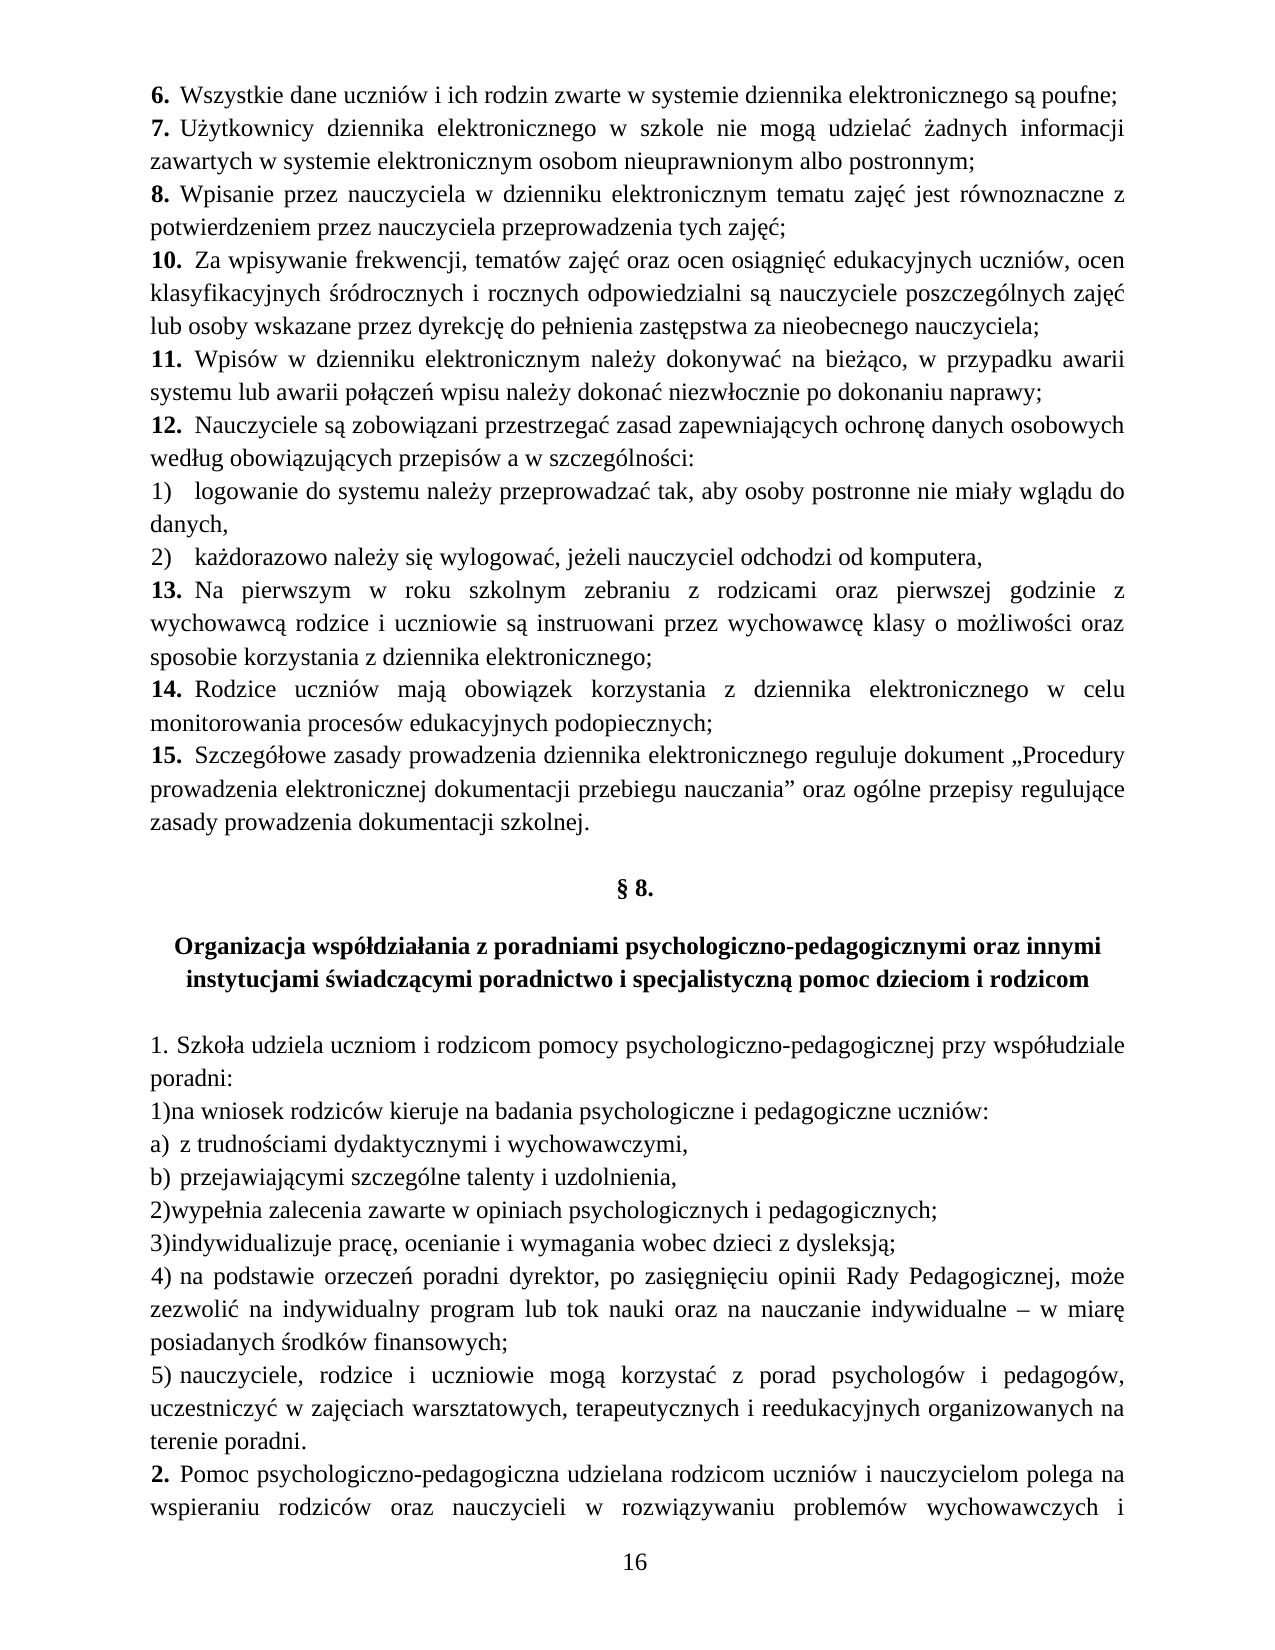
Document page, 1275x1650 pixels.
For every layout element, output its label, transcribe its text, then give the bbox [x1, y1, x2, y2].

list Na pierwszym w roku szkolnym zebraniu z rodzicami oraz pierwszej godzinie z wychowawcą rodzice i uczniowie są instruowani przez wychowawcę klasy o możliwości oraz sposobie korzystania z dziennika elektronicznego; [150, 576, 1126, 670]
text 3)indywidualizuje pracę, ocenianie i wymagania wobec dzieci z dysleksją; [150, 1228, 1126, 1257]
list Użytkownicy dziennika elektronicznego w szkole nie mogą udzielać żadnych informacji zawartych w systemie elektronicznym osobom nieuprawnionym albo postronnym; [150, 113, 1126, 175]
list Pomoc psychologiczno-pedagogiczna udzielana rodzicom uczniów i nauczycielom polega na wspieraniu rodziców oraz nauczycieli w rozwiązywaniu problemów wychowawczych i [150, 1459, 1126, 1521]
text 1. Szkoła udziela uczniom i rodzicom pomocy psychologiczno-pedagogicznej przy współudziale poradni: [150, 1030, 1126, 1092]
list logowanie do systemu należy przeprowadzać tak, aby osoby postronne nie miały wglądu do danych, [150, 476, 1126, 538]
list Za wpisywanie frekwencji, tematów zajęć oraz ocen osiągnięć edukacyjnych uczniów, ocen klasyfikacyjnych śródrocznych i rocznych odpowiedzialni są nauczyciele poszczególnych zajęć lub osoby wskazane przez dyrekcję do pełnienia zastępstwa za nieobecnego nauczyciela; [150, 245, 1126, 340]
text a) z trudnościami dydaktycznymi i wychowawczymi, [150, 1129, 1126, 1158]
text § 8. [150, 873, 1126, 901]
list każdorazowo należy się wylogować, jeżeli nauczyciel odchodzi od komputera, [150, 542, 1126, 571]
list Rodzice uczniów mają obowiązek korzystania z dziennika elektronicznego w celu monitorowania procesów edukacyjnych podopiecznych; [150, 674, 1126, 736]
list Nauczyciele są zobowiązani przestrzegać zasad zapewniających ochronę danych osobowych według obowiązujących przepisów a w szczególności: [150, 410, 1126, 472]
text 1)na wniosek rodziców kieruje na badania psychologiczne i pedagogiczne uczniów: [150, 1096, 1126, 1125]
list Wpisów w dzienniku elektronicznym należy dokonywać na bieżąco, w przypadku awarii systemu lub awarii połączeń wpisu należy dokonać niezwłocznie po dokonaniu naprawy; [150, 344, 1126, 406]
list Wpisanie przez nauczyciela w dzienniku elektronicznym tematu zajęć jest równoznaczne z potwierdzeniem przez nauczyciela przeprowadzenia tych zajęć; [150, 179, 1126, 241]
subtitle Organizacja współdziałania z poradniami psychologiczno-pedagogicznymi oraz innymi instytucjami świadczącymi poradnictwo i specjalistyczną pomoc dzieciom i rodzicom [150, 931, 1126, 992]
text b) przejawiającymi szczególne talenty i uzdolnienia, [150, 1162, 1126, 1191]
list nauczyciele, rodzice i uczniowie mogą korzystać z porad psychologów i pedagogów, uczestniczyć w zajęciach warsztatowych, terapeutycznych i reedukacyjnych organizowanych na terenie poradni. [150, 1360, 1126, 1455]
list na podstawie orzeczeń poradni dyrektor, po zasięgnięciu opinii Rady Pedagogicznej, może zezwolić na indywidualny program lub tok nauki oraz na nauczanie indywidualne – w miarę posiadanych środków finansowych; [150, 1261, 1126, 1356]
list Wszystkie dane uczniów i ich rodzin zwarte w systemie dziennika elektronicznego są poufne; [150, 80, 1126, 109]
list Szczegółowe zasady prowadzenia dziennika elektronicznego reguluje dokument „Procedury prowadzenia elektronicznej dokumentacji przebiegu nauczania” oraz ogólne przepisy regulujące zasady prowadzenia dokumentacji szkolnej. [150, 741, 1126, 835]
text 2)wypełnia zalecenia zawarte w opiniach psychologicznych i pedagogicznych; [150, 1195, 1126, 1224]
